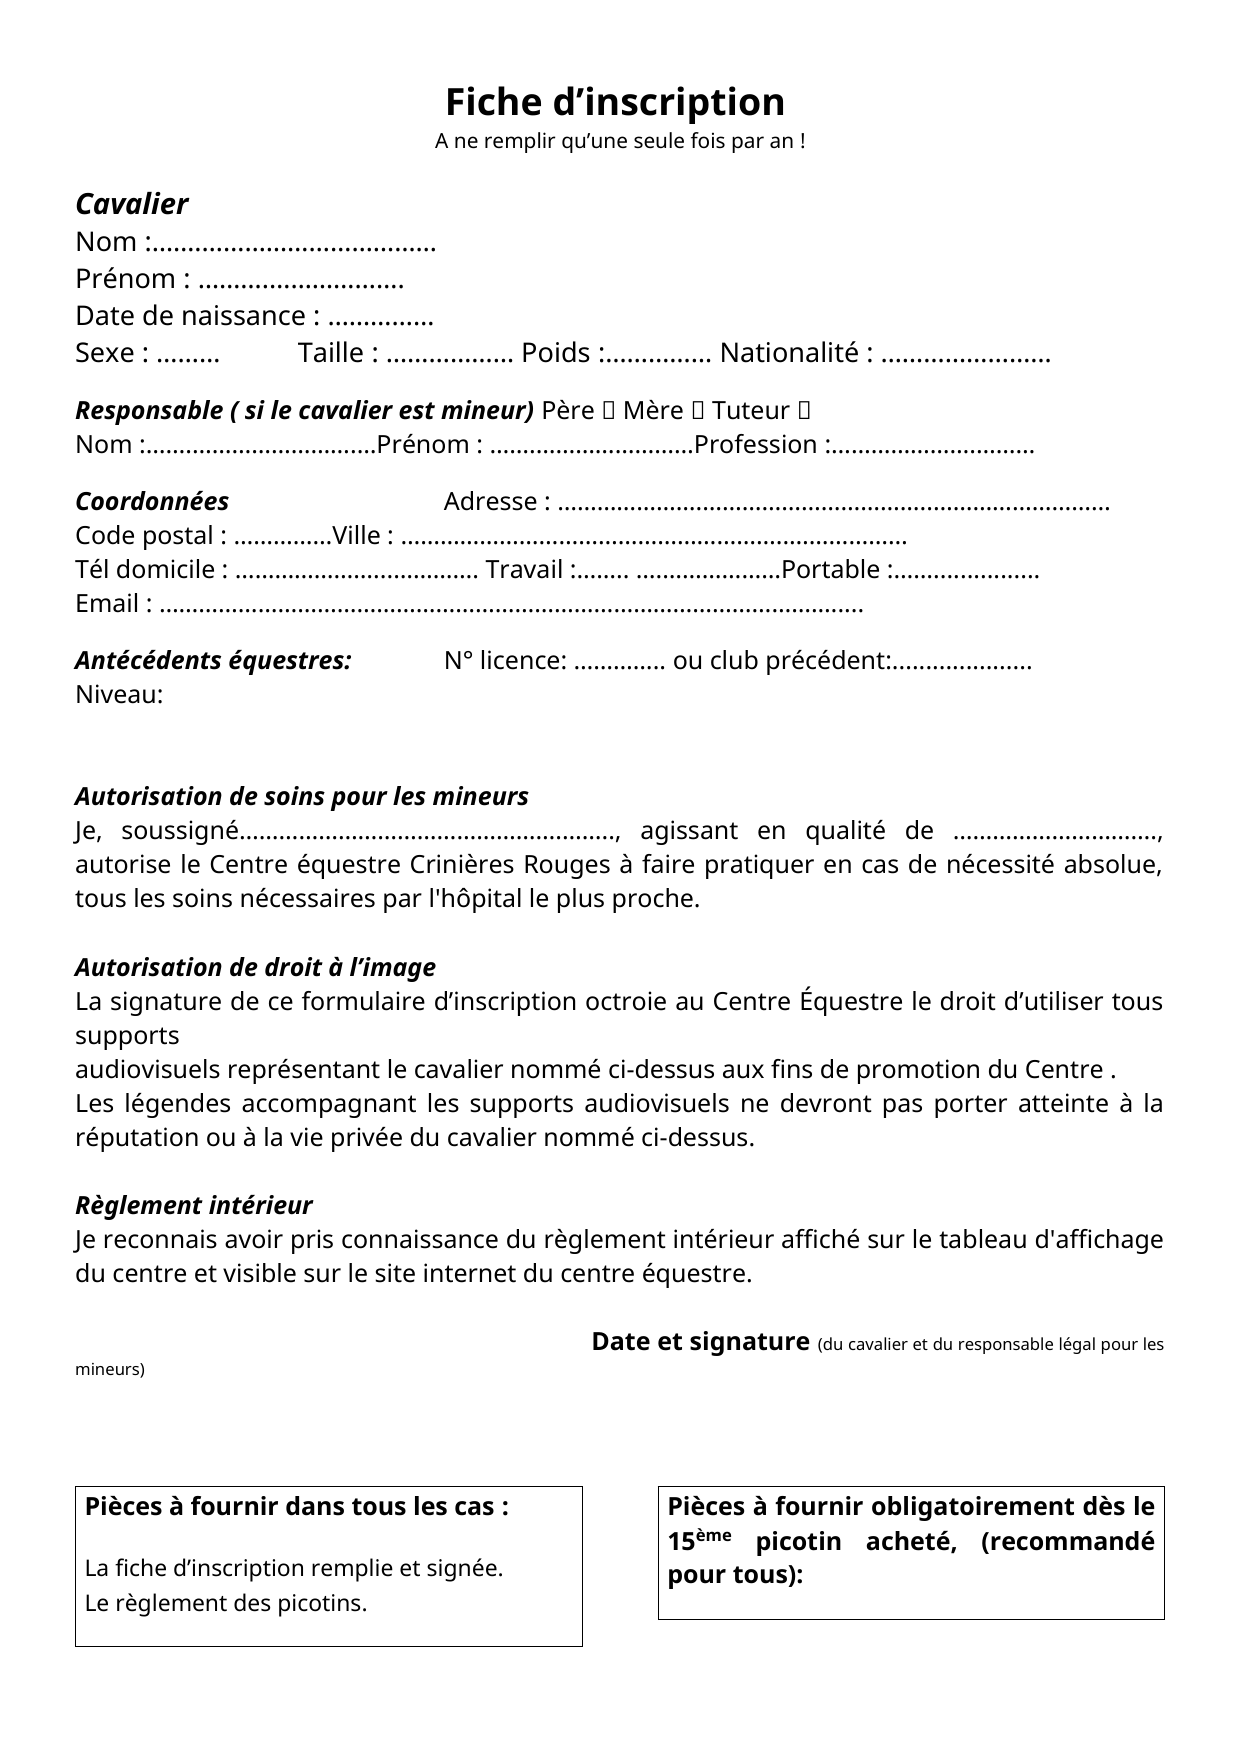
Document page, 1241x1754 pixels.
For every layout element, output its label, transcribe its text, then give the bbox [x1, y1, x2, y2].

text Antécédents équestres: N° licence: ………….. ou club précédent:..................... [75, 643, 1165, 677]
text Date et signature (du cavalier et du responsable légal pour les mineurs) [75, 1324, 1165, 1381]
text Email : ……………………………………………………………………………………….….... [75, 586, 1165, 620]
text Nom :…….…………………….…Prénom : …….……………………Profession :………………….……… [75, 427, 1165, 461]
text Coordonnées Adresse : ………………….……………………………..……………………… [75, 484, 1165, 518]
text Règlement intérieur [75, 1188, 1165, 1222]
text Pièces à fournir dans tous les cas : [76, 1487, 582, 1526]
text Sexe : ……… Taille : ……………… Poids :…………… Nationalité : …………………… [75, 333, 1165, 370]
text La fiche d’inscription remplie et signée. [76, 1549, 582, 1583]
text Cavalier [75, 183, 1165, 223]
text Prénom : ……….………………. [75, 259, 1165, 296]
text Le règlement des picotins. [76, 1583, 582, 1621]
text La signature de ce formulaire d’inscription octroie au Centre Équestre le droit d’utiliser tous supports [75, 983, 1165, 1051]
text Je, soussigné………………………………………….…….., agissant en qualité de …………………………., autorise le Centre équestre Crinières Rouges à faire pratiquer en cas de nécessité absolue, tous les soins nécessaires par l'hôpital le plus proche. [75, 813, 1165, 915]
text Tél domicile : …………………...…………. Travail :…….. ….………………Portable :……................ [75, 552, 1165, 586]
text Nom :…….…………………………… [75, 223, 1165, 259]
text Autorisation de droit à l’image [75, 949, 1165, 983]
text Code postal : ……………Ville : …………………………………………………..……………… [75, 518, 1165, 552]
text A ne remplir qu’une seule fois par an ! [75, 126, 1165, 154]
text Les légendes accompagnant les supports audiovisuels ne devront pas porter atteinte à la réputation ou à la vie privée du cavalier nommé ci-dessus. [75, 1085, 1165, 1153]
text Fiche d’inscription [75, 75, 1165, 126]
text Autorisation de soins pour les mineurs [75, 779, 1165, 813]
text Date de naissance : …………… [75, 296, 1165, 333]
text Je reconnais avoir pris connaissance du règlement intérieur affiché sur le tableau d'affichage du centre et visible sur le site internet du centre équestre. [75, 1222, 1165, 1290]
text Niveau: [75, 677, 1165, 711]
text audiovisuels représentant le cavalier nommé ci-dessus aux fins de promotion du Centre . [75, 1051, 1165, 1085]
text Responsable ( si le cavalier est mineur) Père  Mère  Tuteur  [75, 393, 1165, 427]
text Pièces à fournir obligatoirement dès le 15ème picotin acheté, (recommandé pour tous): [659, 1487, 1164, 1594]
